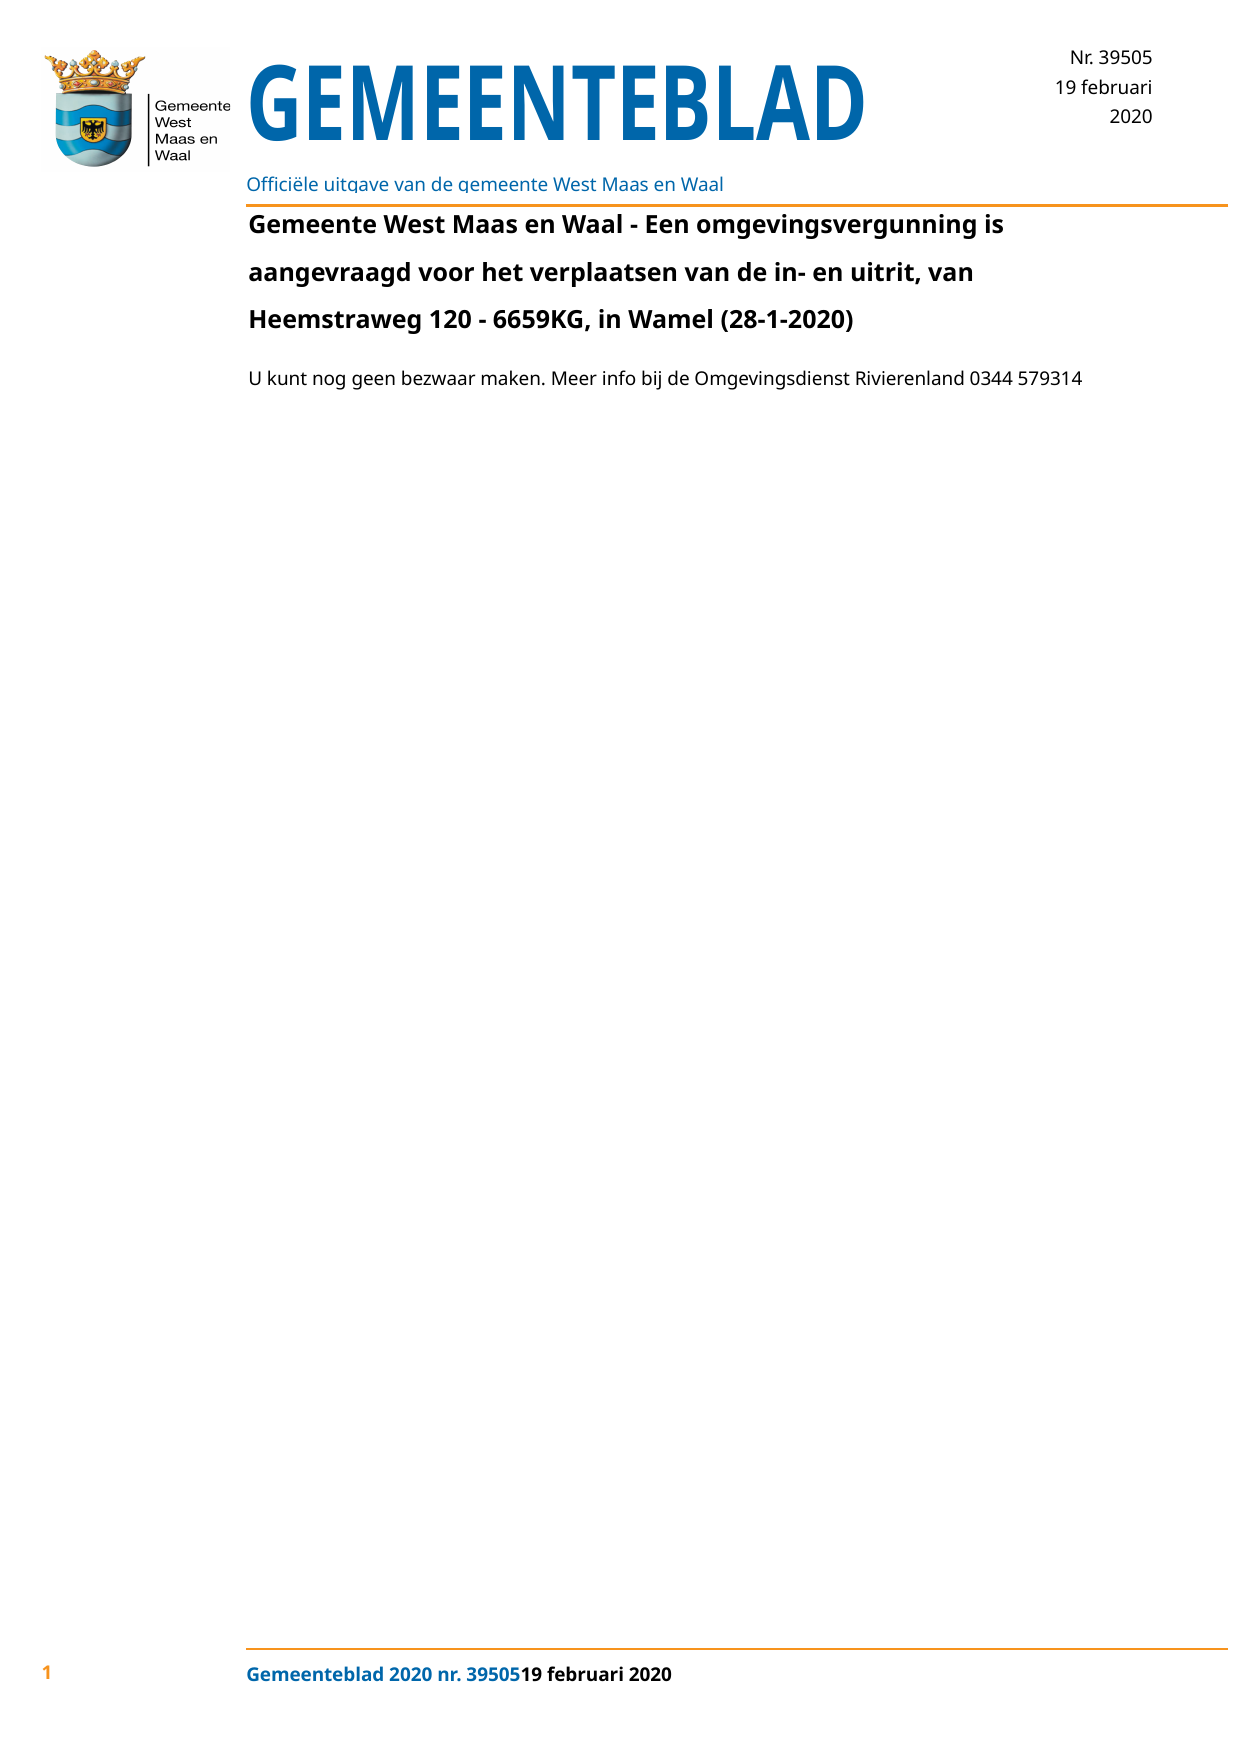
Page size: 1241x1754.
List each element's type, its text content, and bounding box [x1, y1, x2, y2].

text Gemeente West Maas en Waal - Een omgevingsvergunning is aangevraagd voor het verplaatsen van de in- en uitrit, van Heemstraweg 120 - 6659KG, in Wamel (28-1-2020) [248, 207, 1152, 336]
text U kunt nog geen bezwaar maken. Meer info bij de Omgevingsdienst Rivierenland 0344 579314 [248, 366, 1152, 391]
picture [41, 47, 231, 172]
